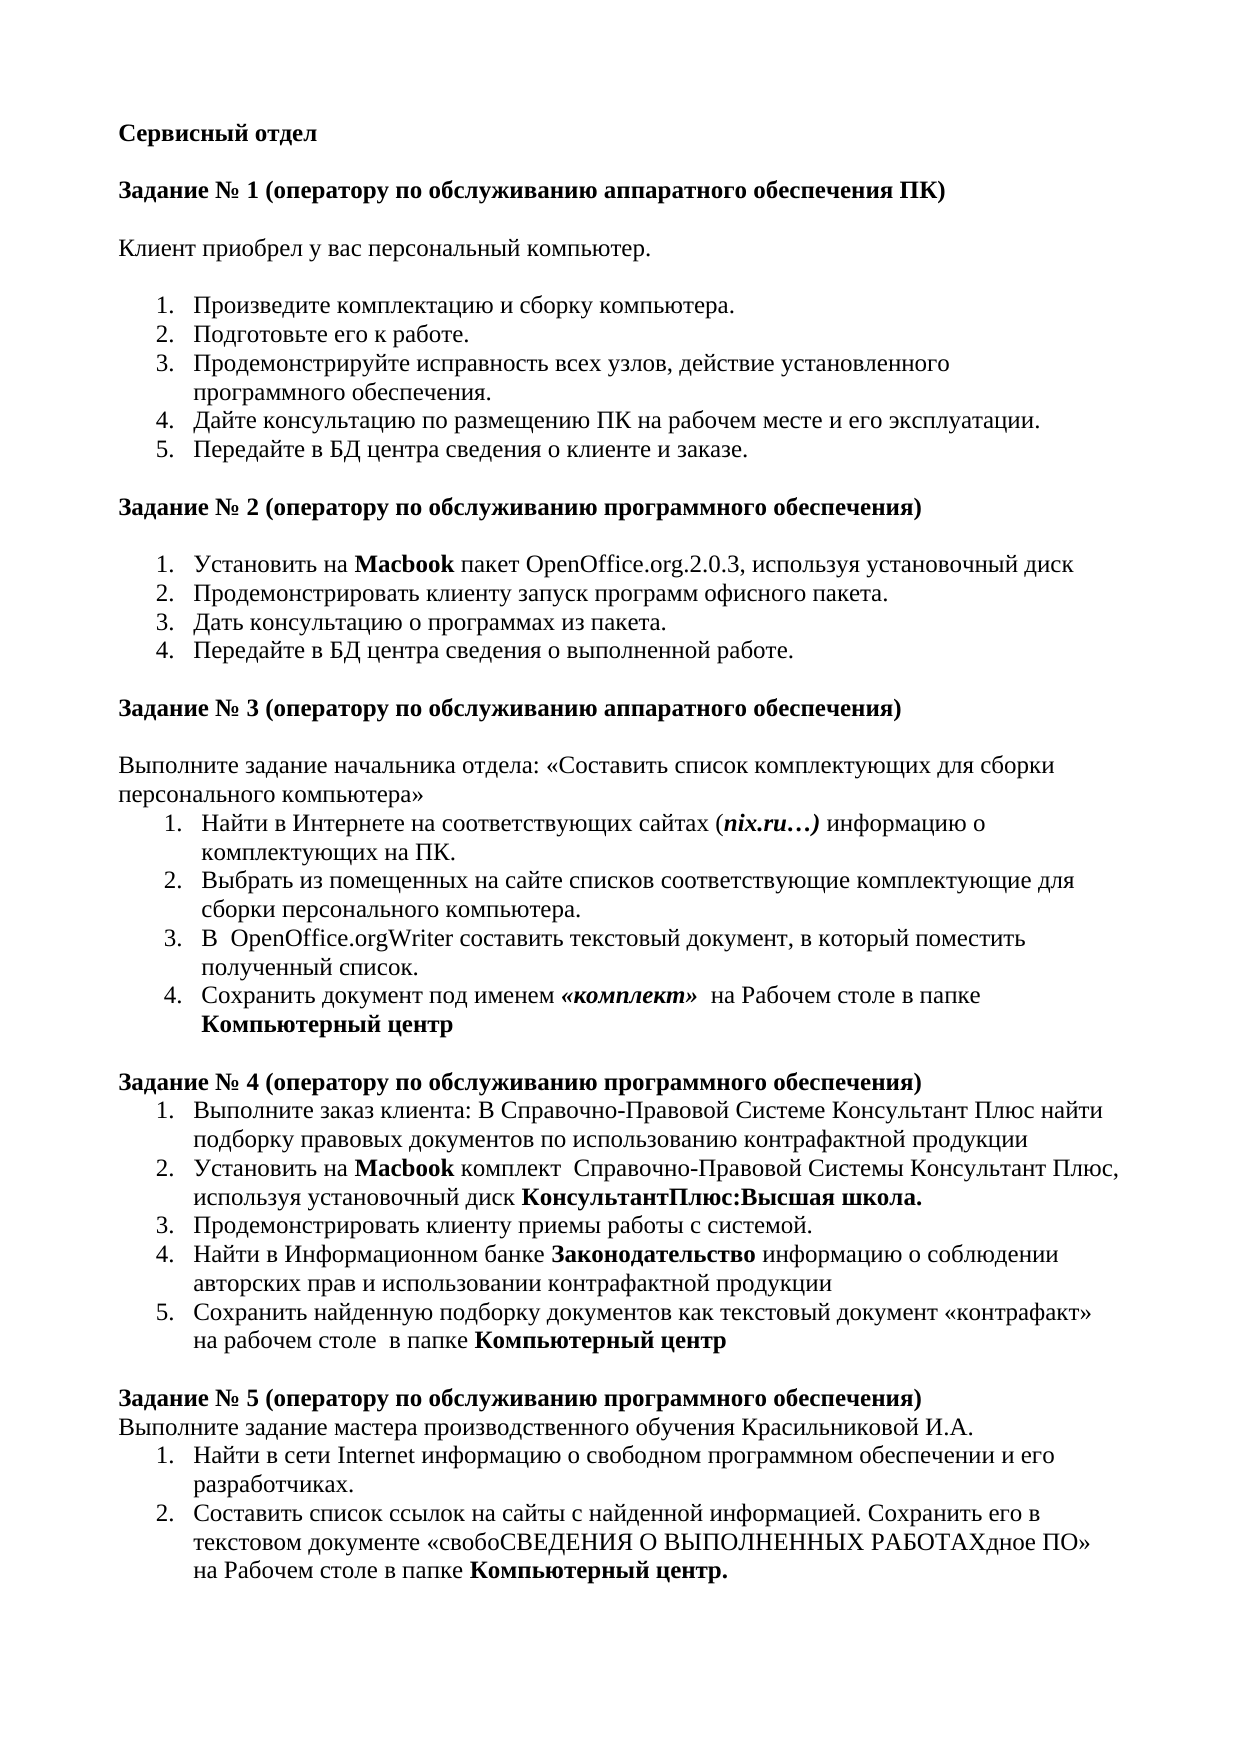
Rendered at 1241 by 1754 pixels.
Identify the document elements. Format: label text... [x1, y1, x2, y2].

list Сохранить документ под именем «комплект» на Рабочем столе в папке Компьютерный центр [164, 981, 1122, 1038]
text Выполните задание мастера производственного обучения Красильниковой И.А. [118, 1412, 1122, 1441]
text Задание № 2 (оператору по обслуживанию программного обеспечения) [118, 492, 1122, 521]
list Установить на Macbook комплект Справочно-Правовой Системы Консультант Плюс, используя установочный диск КонсультантПлюс:Высшая школа. [156, 1153, 1122, 1211]
list Продемонстрируйте исправность всех узлов, действие установленного программного обеспечения. [156, 348, 1122, 406]
list Установить на Macbook пакет OpenOffice.org.2.0.3, используя установочный диск [156, 549, 1122, 578]
list Выбрать из помещенных на сайте списков соответствующие комплектующие для сборки персонального компьютера. [164, 866, 1122, 923]
list Произведите комплектацию и сборку компьютера. [156, 291, 1122, 319]
list Продемонстрировать клиенту приемы работы с системой. [156, 1211, 1122, 1239]
subtitle Задание № 1 (оператору по обслуживанию аппаратного обеспечения ПК) [118, 176, 1122, 204]
list Составить список ссылок на сайты с найденной информацией. Сохранить его в текстовом документе «свобоСВЕДЕНИЯ О ВЫПОЛНЕННЫХ РАБОТАХдное ПО» на Рабочем столе в папке Компьютерный центр. [156, 1498, 1122, 1584]
text Клиент приобрел у вас персональный компьютер. [118, 233, 1122, 262]
list Передайте в БД центра сведения о выполненной работе. [156, 636, 1122, 664]
text Выполните задание начальника отдела: «Составить список комплектующих для сборки персонального компьютера» [118, 751, 1122, 808]
list Дайте консультацию по размещению ПК на рабочем месте и его эксплуатации. [156, 406, 1122, 434]
text Задание № 5 (оператору по обслуживанию программного обеспечения) [118, 1383, 1122, 1412]
list Дать консультацию о программах из пакета. [156, 607, 1122, 636]
list Выполните заказ клиента: В Справочно-Правовой Системе Консультант Плюс найти подборку правовых документов по использованию контрафактной продукции [156, 1096, 1122, 1153]
list Подготовьте его к работе. [156, 319, 1122, 348]
list Передайте в БД центра сведения о клиенте и заказе. [156, 434, 1122, 463]
list Продемонстрировать клиенту запуск программ офисного пакета. [156, 578, 1122, 607]
list Сохранить найденную подборку документов как текстовый документ «контрафакт» на рабочем столе в папке Компьютерный центр [156, 1297, 1122, 1354]
subtitle Сервисный отдел [118, 118, 1122, 147]
list Найти в сети Internet информацию о свободном программном обеспечении и его разработчиках. [156, 1441, 1122, 1498]
text Задание № 3 (оператору по обслуживанию аппаратного обеспечения) [118, 693, 1122, 722]
text Задание № 4 (оператору по обслуживанию программного обеспечения) [118, 1067, 1122, 1096]
list В OpenOffice.orgWriter составить текстовый документ, в который поместить полученный список. [164, 923, 1122, 981]
list Найти в Информационном банке Законодательство информацию о соблюдении авторских прав и использовании контрафактной продукции [156, 1239, 1122, 1297]
list Найти в Интернете на соответствующих сайтах (nix.ru…) информацию о комплектующих на ПК. [164, 808, 1122, 866]
